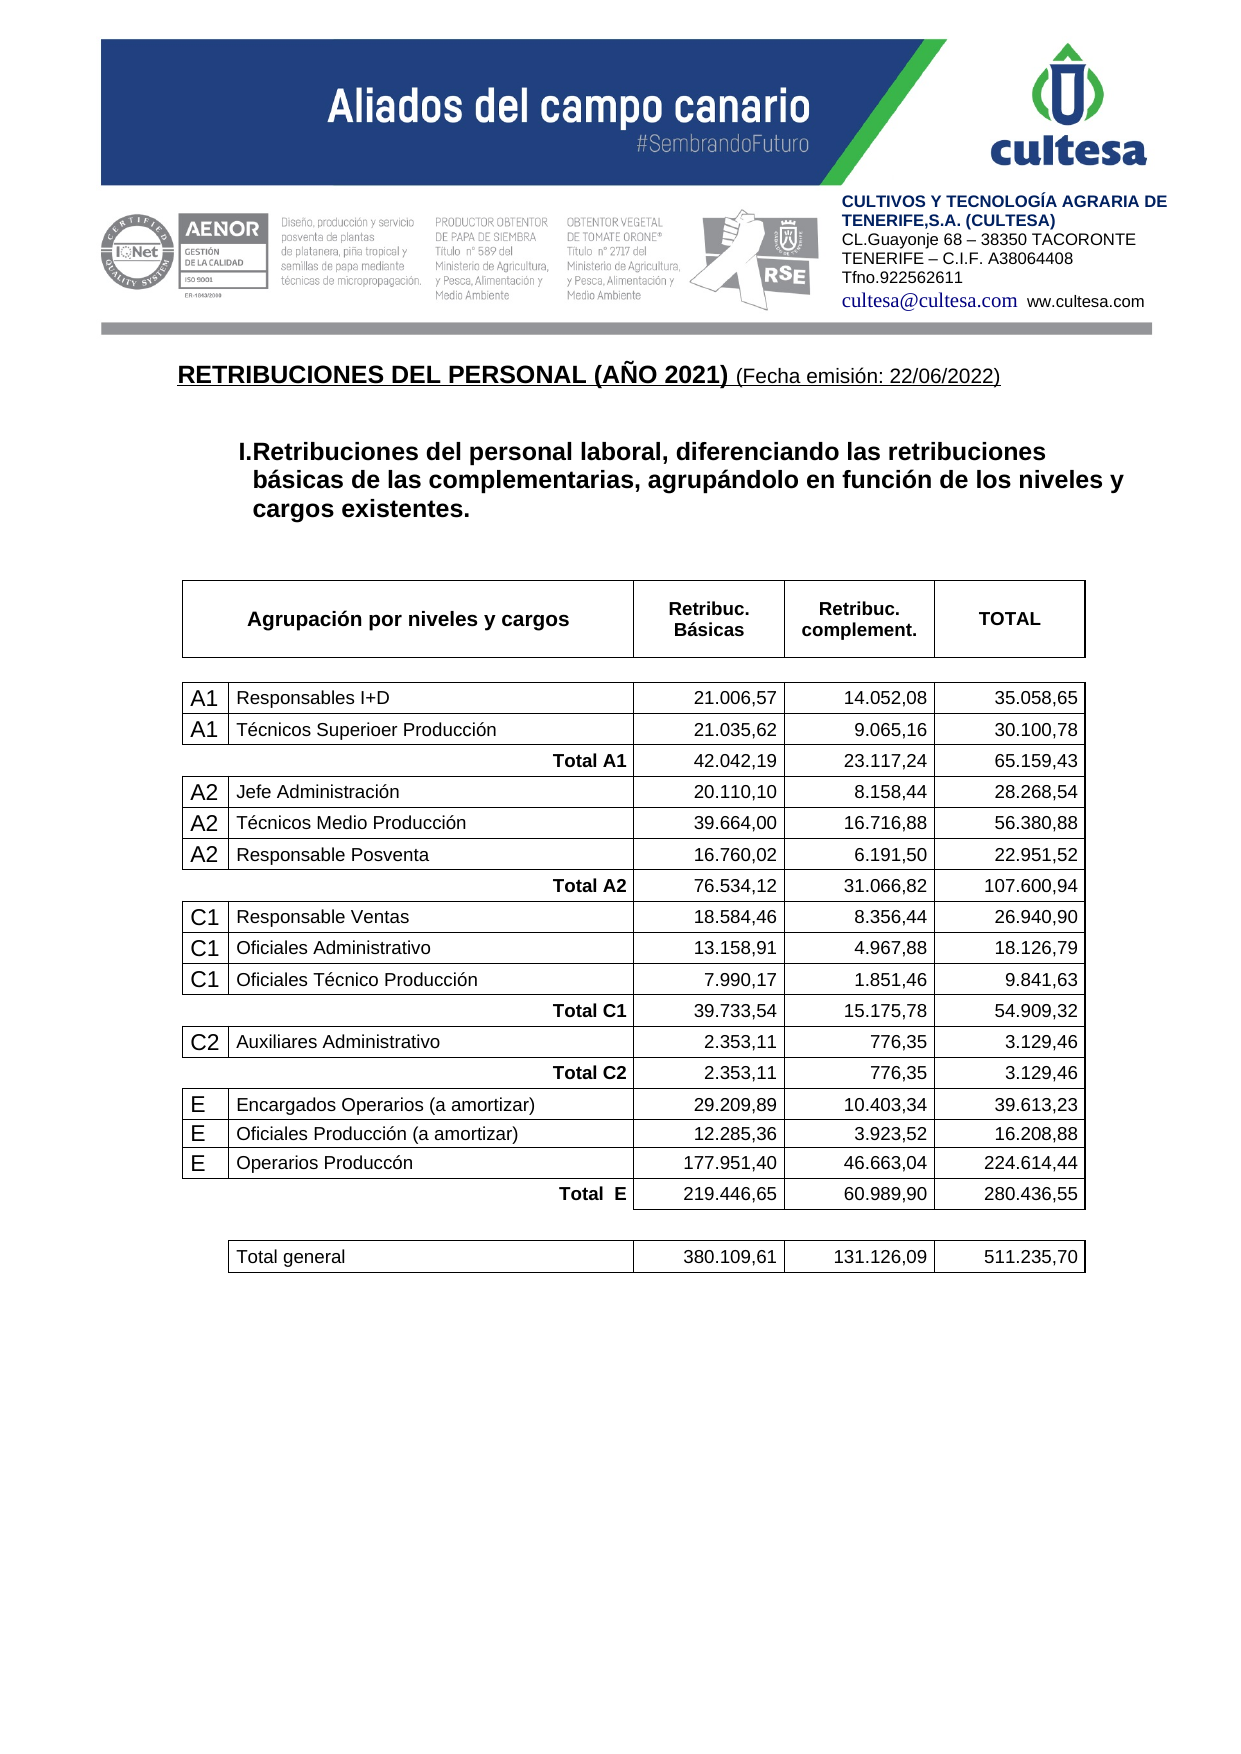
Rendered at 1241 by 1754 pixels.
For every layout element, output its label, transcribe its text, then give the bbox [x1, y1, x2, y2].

table_cell 30.100,78 [935, 714, 1084, 744]
table_cell Total general [229, 1241, 633, 1272]
table_cell 280.436,55 [935, 1179, 1084, 1209]
table_cell A2 [183, 777, 228, 807]
table_cell 2.353,11 [634, 1027, 784, 1057]
table_cell Oficiales Producción (a amortizar) [229, 1120, 633, 1147]
table_cell Total C1 [229, 995, 633, 1026]
table_cell 56.380,88 [935, 808, 1084, 838]
table_cell [183, 1209, 229, 1240]
table_cell 776,35 [785, 1058, 934, 1088]
table_cell [934, 658, 1085, 682]
table_cell 511.235,70 [935, 1241, 1084, 1272]
table_cell 26.940,90 [935, 902, 1084, 932]
table_cell C2 [183, 1027, 228, 1057]
table_cell 76.534,12 [634, 870, 784, 901]
table_cell 224.614,44 [935, 1148, 1084, 1178]
table_cell Auxiliares Administrativo [229, 1027, 633, 1057]
table_cell [229, 658, 634, 682]
table_cell A1 [183, 683, 228, 713]
table_cell 39.664,00 [634, 808, 784, 838]
table_cell 16.208,88 [935, 1120, 1084, 1147]
table_cell 7.990,17 [634, 964, 784, 994]
table_cell 31.066,82 [785, 870, 934, 901]
table_cell 2.353,11 [634, 1058, 784, 1088]
table_cell 21.006,57 [634, 683, 784, 713]
table_cell E [183, 1120, 228, 1147]
table_cell 29.209,89 [634, 1089, 784, 1119]
table_cell 54.909,32 [935, 995, 1084, 1026]
table_cell A2 [183, 808, 228, 838]
list Retribuciones del personal laboral, diferenciando las retribuciones básicas de las complementarias, agrupándolo en función de los niveles y cargos existentes. [215, 436, 1137, 523]
table_cell [784, 1210, 934, 1240]
table_cell [784, 658, 934, 682]
table_cell 8.356,44 [785, 902, 934, 932]
table_cell C1 [183, 933, 228, 963]
table_cell 22.951,52 [935, 839, 1084, 869]
table_cell 35.058,65 [935, 683, 1084, 713]
table_cell 3.923,52 [785, 1120, 934, 1147]
table_cell [634, 1210, 784, 1240]
table_cell 18.584,46 [634, 902, 784, 932]
table_cell Técnicos Superioer Producción [229, 714, 633, 744]
table_cell 1.851,46 [785, 964, 934, 994]
table_cell Total E [229, 1179, 633, 1209]
table_cell 16.760,02 [634, 839, 784, 869]
table_cell 42.042,19 [634, 745, 784, 776]
table_cell [634, 658, 784, 682]
table_cell 15.175,78 [785, 995, 934, 1026]
table_cell Encargados Operarios (a amortizar) [229, 1089, 633, 1119]
table_cell 39.613,23 [935, 1089, 1084, 1119]
table_cell Oficiales Técnico Producción [229, 964, 633, 994]
table_cell 4.967,88 [785, 933, 934, 963]
table_cell 20.110,10 [634, 777, 784, 807]
table_cell 14.052,08 [785, 683, 934, 713]
table_cell 10.403,34 [785, 1089, 934, 1119]
table_cell [183, 1240, 228, 1272]
table_cell [183, 870, 229, 901]
text RETRIBUCIONES DEL PERSONAL (AÑO 2021) (Fecha emisión: 22/06/2022) [177, 360, 1137, 388]
table_cell [183, 1179, 229, 1209]
table_cell 46.663,04 [785, 1148, 934, 1178]
table_cell 107.600,94 [935, 870, 1084, 901]
table_cell 9.841,63 [935, 964, 1084, 994]
table_cell 65.159,43 [935, 745, 1084, 776]
table_cell [183, 658, 229, 682]
table_cell 219.446,65 [634, 1179, 784, 1209]
table_cell Oficiales Administrativo [229, 933, 633, 963]
table_cell Total C2 [229, 1058, 633, 1088]
table_cell C1 [183, 964, 228, 994]
table_cell C1 [183, 902, 228, 932]
table_cell 21.035,62 [634, 714, 784, 744]
table_cell Responsable Posventa [229, 839, 633, 869]
table_cell Jefe Administración [229, 777, 633, 807]
table_header Retribuc. Básicas [634, 581, 784, 657]
table_cell [183, 745, 229, 776]
table_cell E [183, 1089, 228, 1119]
table_cell Responsables I+D [229, 683, 633, 713]
table_cell 39.733,54 [634, 995, 784, 1026]
table_cell 177.951,40 [634, 1148, 784, 1178]
table_cell 8.158,44 [785, 777, 934, 807]
table_header Agrupación por niveles y cargos [183, 581, 633, 657]
table_cell 9.065,16 [785, 714, 934, 744]
table_cell 12.285,36 [634, 1120, 784, 1147]
table_header Retribuc. complement. [785, 581, 934, 657]
table_cell 18.126,79 [935, 933, 1084, 963]
table_cell A1 [183, 714, 228, 744]
table_header TOTAL [935, 581, 1084, 657]
table_cell 380.109,61 [634, 1241, 784, 1272]
table_cell 28.268,54 [935, 777, 1084, 807]
table_cell 776,35 [785, 1027, 934, 1057]
table_cell E [183, 1148, 228, 1178]
table_cell 6.191,50 [785, 839, 934, 869]
table_cell 16.716,88 [785, 808, 934, 838]
table_cell Operarios Produccón [229, 1148, 633, 1178]
table_cell 131.126,09 [785, 1241, 934, 1272]
table_cell [183, 1058, 229, 1088]
table_cell 3.129,46 [935, 1058, 1084, 1088]
table_cell [229, 1209, 634, 1240]
table_cell 13.158,91 [634, 933, 784, 963]
table_cell Total A1 [229, 745, 633, 776]
table_cell [183, 995, 229, 1026]
table_cell A2 [183, 839, 228, 869]
table_cell [934, 1210, 1085, 1240]
table_cell Técnicos Medio Producción [229, 808, 633, 838]
table_cell 60.989,90 [785, 1179, 934, 1209]
table_cell Responsable Ventas [229, 902, 633, 932]
table_cell 3.129,46 [935, 1027, 1084, 1057]
table_cell Total A2 [229, 870, 633, 901]
table_cell 23.117,24 [785, 745, 934, 776]
